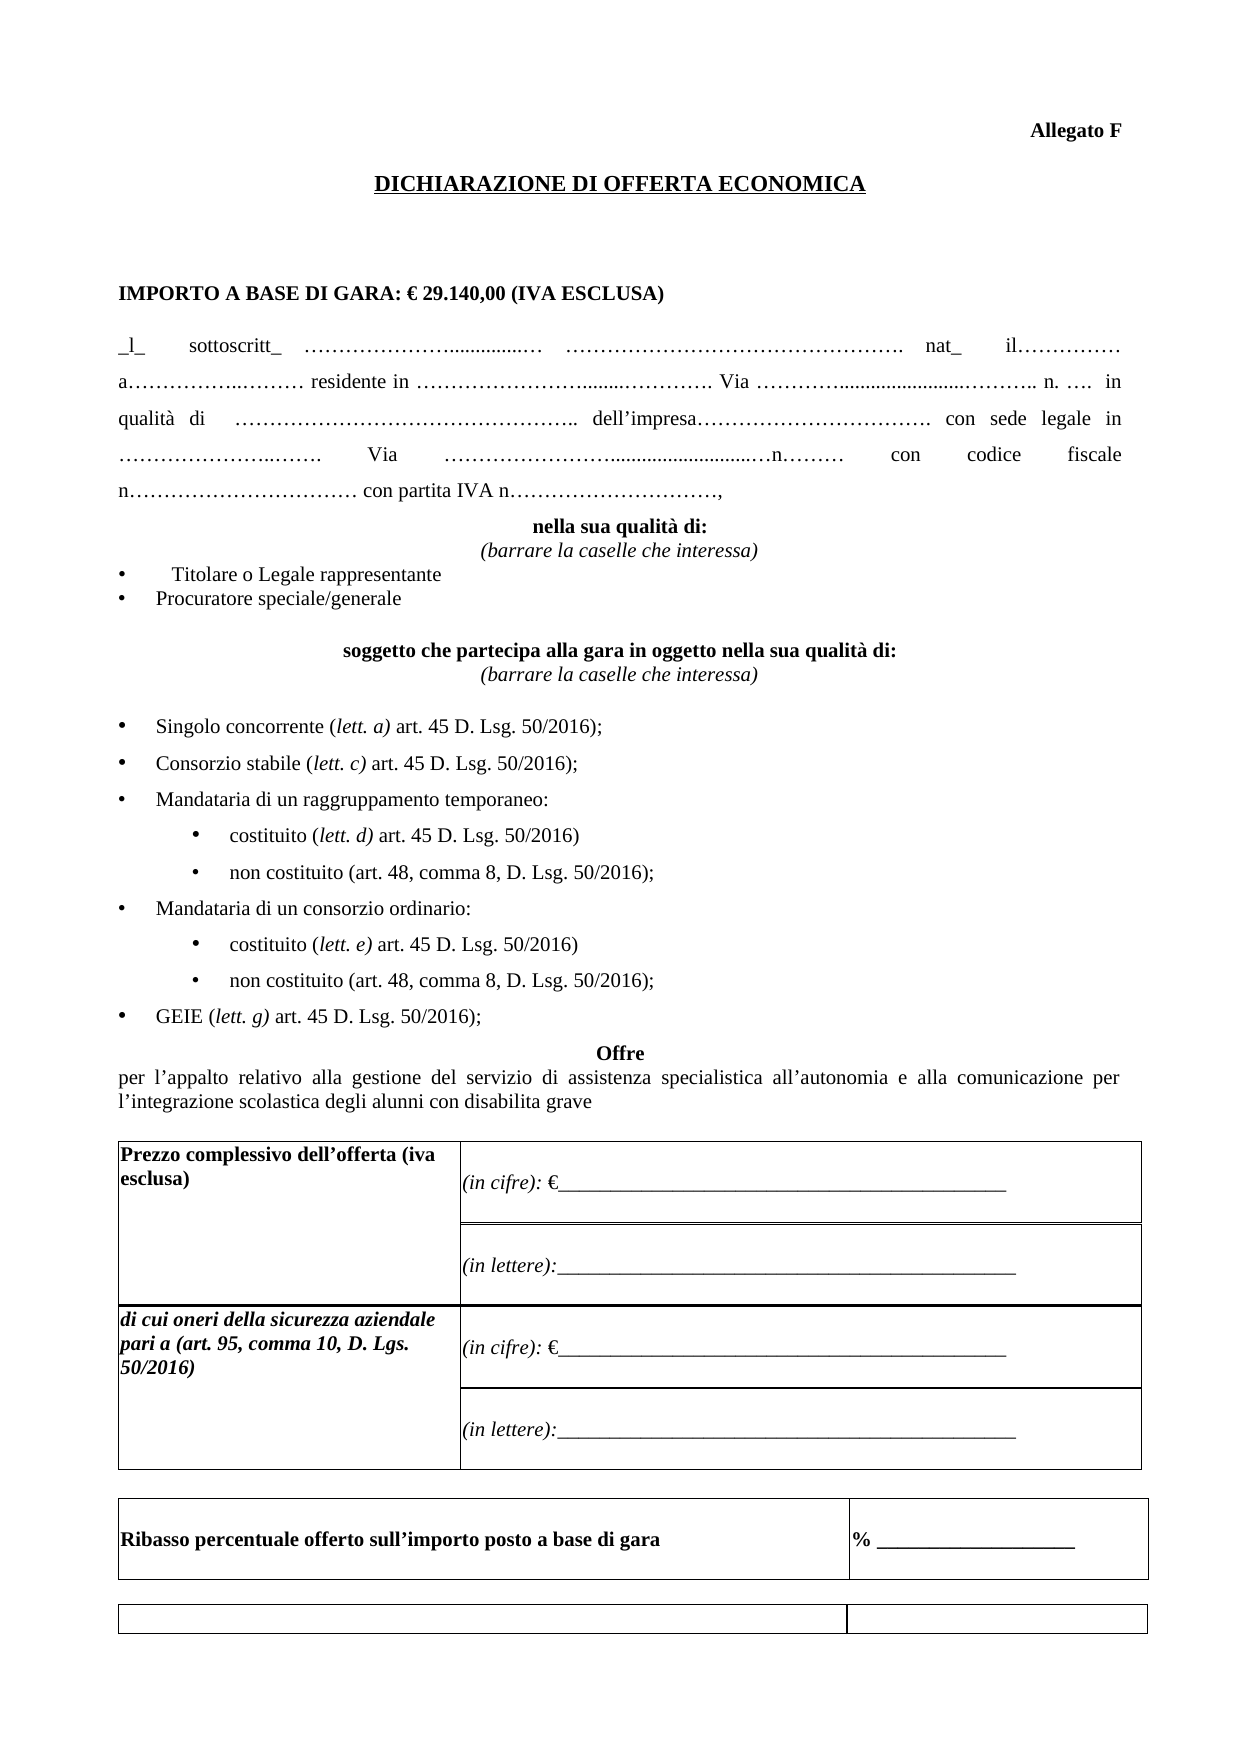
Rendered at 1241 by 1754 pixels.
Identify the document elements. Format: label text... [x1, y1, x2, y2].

list Singolo concorrente (lett. a) art. 45 D. Lsg. 50/2016); [110, 714, 1122, 738]
table_cell (in cifre): €___________________________________________ [461, 1307, 1141, 1387]
table_header [119, 1605, 846, 1633]
list non costituito (art. 48, comma 8, D. Lsg. 50/2016); [154, 968, 1122, 992]
text IMPORTO A BASE DI GARA: € 29.140,00 (IVA ESCLUSA) [118, 281, 1122, 305]
list costituito (lett. e) art. 45 D. Lsg. 50/2016) [154, 932, 1122, 956]
list Procuratore speciale/generale [118, 586, 1122, 610]
table_header (in cifre): €___________________________________________ [461, 1142, 1141, 1222]
text _l_ sottoscritt_ …………………..............… …………………………………………. nat_ il…………… a……………..……… residente in ……………………........…………. Via …………........................……….. n. …. in qualità di ………………………………………….. dell’impresa……………………………. con sede legale in …………………..……. Via ……………………...........................…n……… con codice fiscale n…………………………… con partita IVA n…………………………, [118, 333, 1122, 502]
list Mandataria di un consorzio ordinario: [110, 896, 1122, 920]
text DICHIARAZIONE DI OFFERTA ECONOMICA [118, 170, 1122, 197]
list Titolare o Legale rappresentante [110, 562, 1122, 586]
text Offre [118, 1041, 1122, 1065]
table_cell (in lettere):____________________________________________ [461, 1389, 1141, 1469]
table_cell (in lettere):____________________________________________ [461, 1225, 1141, 1304]
list Mandataria di un raggruppamento temporaneo: [110, 787, 1122, 811]
text soggetto che partecipa alla gara in oggetto nella sua qualità di: [118, 638, 1122, 662]
table_cell di cui oneri della sicurezza aziendale pari a (art. 95, comma 10, D. Lgs. 50/2016) [119, 1307, 460, 1469]
text (barrare la caselle che interessa) [118, 662, 1122, 686]
table_header % ___________________ [850, 1499, 1148, 1579]
list Consorzio stabile (lett. c) art. 45 D. Lsg. 50/2016); [110, 751, 1122, 775]
list GEIE (lett. g) art. 45 D. Lsg. 50/2016); [110, 1004, 1122, 1029]
text per l’appalto relativo alla gestione del servizio di assistenza specialistica all’autonomia e alla comunicazione per l’integrazione scolastica degli alunni con disabilita grave [118, 1065, 1122, 1113]
table_header Prezzo complessivo dell’offerta (iva esclusa) [119, 1142, 460, 1304]
list non costituito (art. 48, comma 8, D. Lsg. 50/2016); [154, 860, 1122, 884]
text nella sua qualità di: [118, 514, 1122, 538]
text Allegato F [118, 118, 1122, 142]
table_header [848, 1605, 1147, 1633]
text (barrare la caselle che interessa) [118, 538, 1122, 562]
list costituito (lett. d) art. 45 D. Lsg. 50/2016) [154, 823, 1122, 848]
table_header Ribasso percentuale offerto sull’importo posto a base di gara [119, 1499, 849, 1579]
